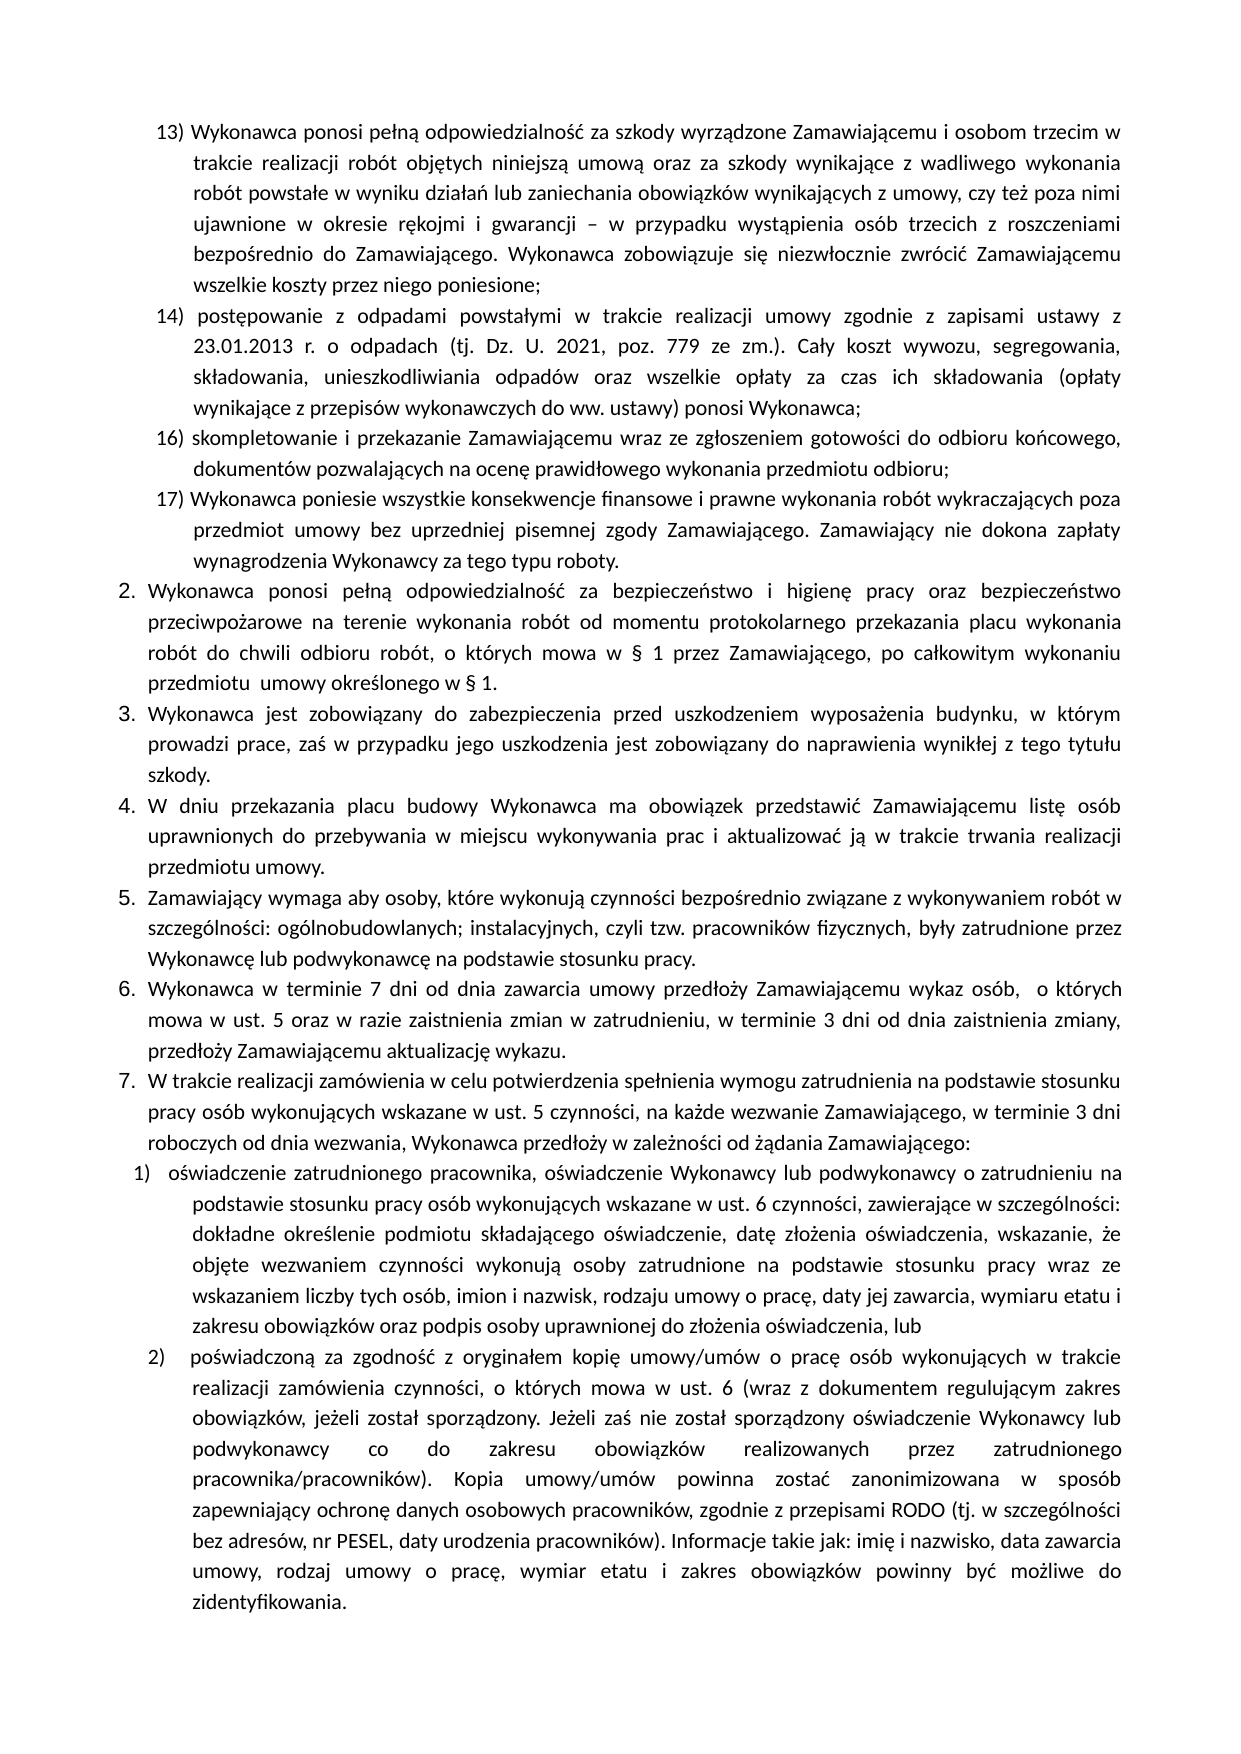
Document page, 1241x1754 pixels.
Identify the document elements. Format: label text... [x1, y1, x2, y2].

text 14) postępowanie z odpadami powstałymi w trakcie realizacji umowy zgodnie z zapisami ustawy z 23.01.2013 r. o odpadach (tj. Dz. U. 2021, poz. 779 ze zm.). Cały koszt wywozu, segregowania, składowania, unieszkodliwiania odpadów oraz wszelkie opłaty za czas ich składowania (opłaty wynikające z przepisów wykonawczych do ww. ustawy) ponosi Wykonawca; [156, 302, 1122, 420]
text 1) oświadczenie zatrudnionego pracownika, oświadczenie Wykonawcy lub podwykonawcy o zatrudnieniu na podstawie stosunku pracy osób wykonujących wskazane w ust. 6 czynności, zawierające w szczególności: dokładne określenie podmiotu składającego oświadczenie, datę złożenia oświadczenia, wskazanie, że objęte wezwaniem czynności wykonują osoby zatrudnione na podstawie stosunku pracy wraz ze wskazaniem liczby tych osób, imion i nazwisk, rodzaju umowy o pracę, daty jej zawarcia, wymiaru etatu i zakresu obowiązków oraz podpis osoby uprawnionej do złożenia oświadczenia, lub [133, 1159, 1122, 1339]
text 16) skompletowanie i przekazanie Zamawiającemu wraz ze zgłoszeniem gotowości do odbioru końcowego, dokumentów pozwalających na ocenę prawidłowego wykonania przedmiotu odbioru; [156, 424, 1122, 482]
text 13) Wykonawca ponosi pełną odpowiedzialność za szkody wyrządzone Zamawiającemu i osobom trzecim w trakcie realizacji robót objętych niniejszą umową oraz za szkody wynikające z wadliwego wykonania robót powstałe w wyniku działań lub zaniechania obowiązków wynikających z umowy, czy też poza nimi ujawnione w okresie rękojmi i gwarancji – w przypadku wystąpienia osób trzecich z roszczeniami bezpośrednio do Zamawiającego. Wykonawca zobowiązuje się niezwłocznie zwrócić Zamawiającemu wszelkie koszty przez niego poniesione; [156, 118, 1122, 298]
list W trakcie realizacji zamówienia w celu potwierdzenia spełnienia wymogu zatrudnienia na podstawie stosunku pracy osób wykonujących wskazane w ust. 5 czynności, na każde wezwanie Zamawiającego, w terminie 3 dni roboczych od dnia wezwania, Wykonawca przedłoży w zależności od żądania Zamawiającego: [118, 1067, 1122, 1155]
list W dniu przekazania placu budowy Wykonawca ma obowiązek przedstawić Zamawiającemu listę osób uprawnionych do przebywania w miejscu wykonywania prac i aktualizować ją w trakcie trwania realizacji przedmiotu umowy. [118, 792, 1122, 880]
list Zamawiający wymaga aby osoby, które wykonują czynności bezpośrednio związane z wykonywaniem robót w szczególności: ogólnobudowlanych; instalacyjnych, czyli tzw. pracowników fizycznych, były zatrudnione przez Wykonawcę lub podwykonawcę na podstawie stosunku pracy. [118, 884, 1122, 972]
text 2) poświadczoną za zgodność z oryginałem kopię umowy/umów o pracę osób wykonujących w trakcie realizacji zamówienia czynności, o których mowa w ust. 6 (wraz z dokumentem regulującym zakres obowiązków, jeżeli został sporządzony. Jeżeli zaś nie został sporządzony oświadczenie Wykonawcy lub podwykonawcy co do zakresu obowiązków realizowanych przez zatrudnionego pracownika/pracowników). Kopia umowy/umów powinna zostać zanonimizowana w sposób zapewniający ochronę danych osobowych pracowników, zgodnie z przepisami RODO (tj. w szczególności bez adresów, nr PESEL, daty urodzenia pracowników). Informacje takie jak: imię i nazwisko, data zawarcia umowy, rodzaj umowy o pracę, wymiar etatu i zakres obowiązków powinny być możliwe do zidentyfikowania. [148, 1343, 1122, 1615]
list Wykonawca ponosi pełną odpowiedzialność za bezpieczeństwo i higienę pracy oraz bezpieczeństwo przeciwpożarowe na terenie wykonania robót od momentu protokolarnego przekazania placu wykonania robót do chwili odbioru robót, o których mowa w § 1 przez Zamawiającego, po całkowitym wykonaniu przedmiotu umowy określonego w § 1. [118, 577, 1122, 696]
list Wykonawca jest zobowiązany do zabezpieczenia przed uszkodzeniem wyposażenia budynku, w którym prowadzi prace, zaś w przypadku jego uszkodzenia jest zobowiązany do naprawienia wynikłej z tego tytułu szkody. [118, 700, 1122, 788]
list Wykonawca w terminie 7 dni od dnia zawarcia umowy przedłoży Zamawiającemu wykaz osób, o których mowa w ust. 5 oraz w razie zaistnienia zmian w zatrudnieniu, w terminie 3 dni od dnia zaistnienia zmiany, przedłoży Zamawiającemu aktualizację wykazu. [118, 976, 1122, 1063]
text 17) Wykonawca poniesie wszystkie konsekwencje finansowe i prawne wykonania robót wykraczających poza przedmiot umowy bez uprzedniej pisemnej zgody Zamawiającego. Zamawiający nie dokona zapłaty wynagrodzenia Wykonawcy za tego typu roboty. [156, 486, 1122, 573]
